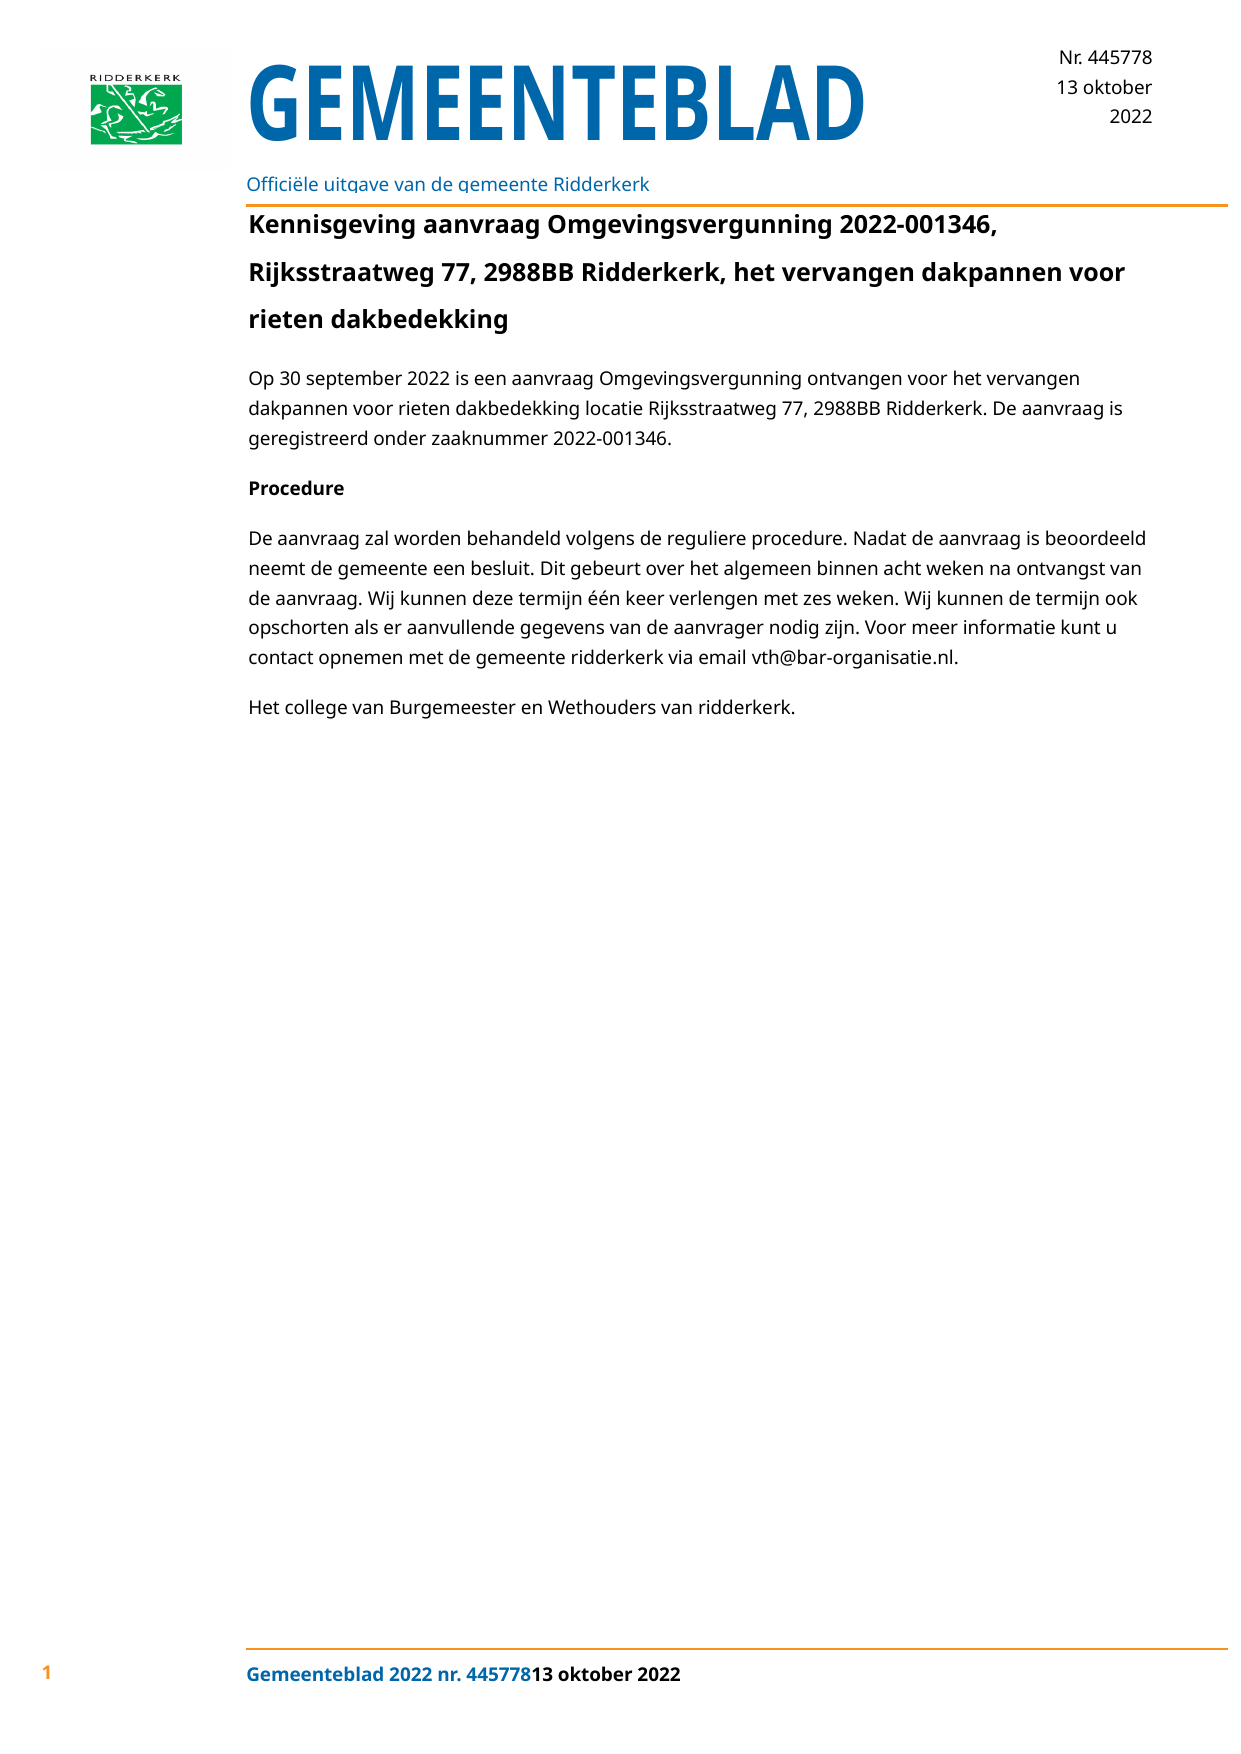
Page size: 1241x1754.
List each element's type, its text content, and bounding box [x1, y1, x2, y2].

text Op 30 september 2022 is een aanvraag Omgevingsvergunning ontvangen voor het vervangen dakpannen voor rieten dakbedekking locatie Rijksstraatweg 77, 2988BB Ridderkerk. De aanvraag is geregistreerd onder zaaknummer 2022-001346. [248, 366, 1152, 450]
text De aanvraag zal worden behandeld volgens de reguliere procedure. Nadat de aanvraag is beoordeeld neemt de gemeente een besluit. Dit gebeurt over het algemeen binnen acht weken na ontvangst van de aanvraag. Wij kunnen deze termijn één keer verlengen met zes weken. Wij kunnen de termijn ook opschorten als er aanvullende gegevens van de aanvrager nodig zijn. Voor meer informatie kunt u contact opnemen met de gemeente ridderkerk via email vth@bar-organisatie.nl. [248, 526, 1152, 669]
text Procedure [248, 475, 1152, 501]
text Kennisgeving aanvraag Omgevingsvergunning 2022-001346, Rijksstraatweg 77, 2988BB Ridderkerk, het vervangen dakpannen voor rieten dakbedekking [248, 207, 1152, 336]
text Het college van Burgemeester en Wethouders van ridderkerk. [248, 694, 1152, 720]
picture [41, 47, 231, 172]
